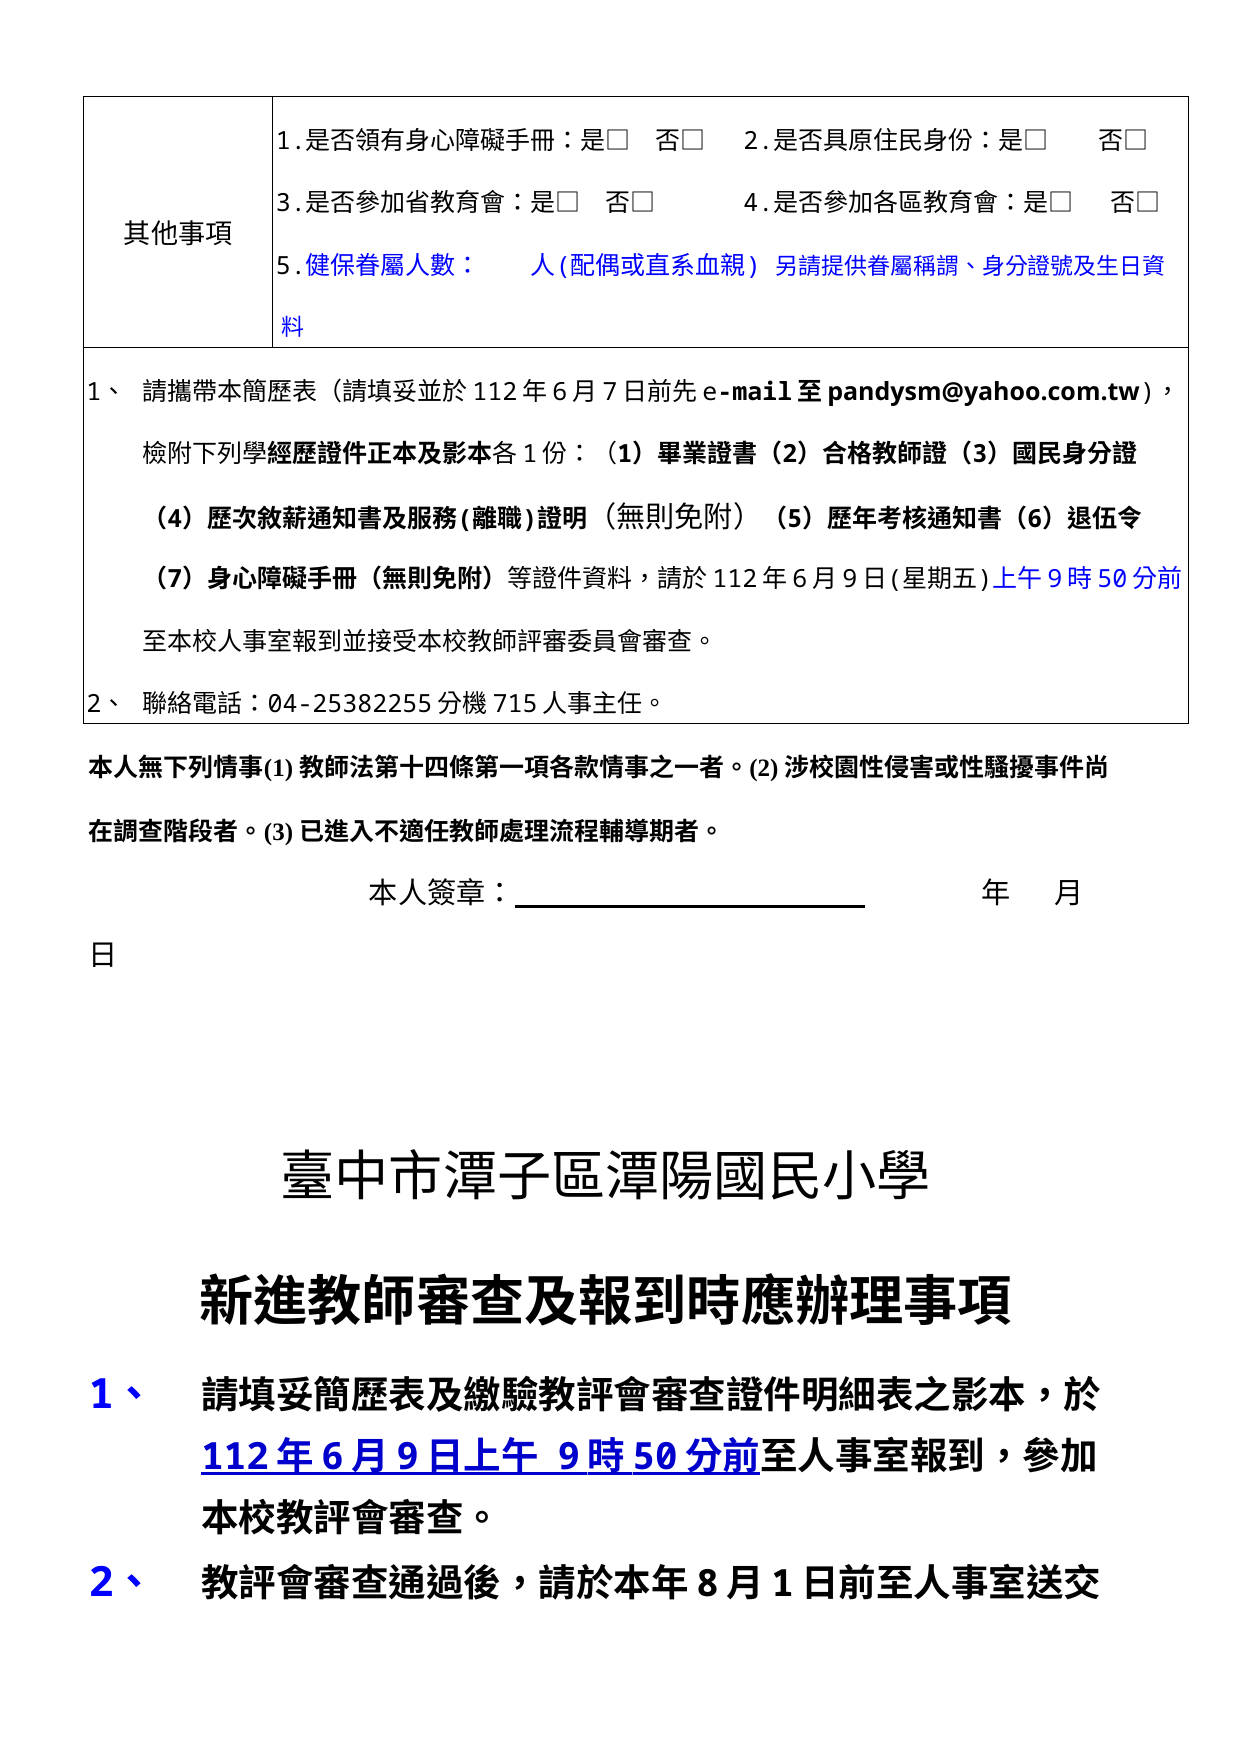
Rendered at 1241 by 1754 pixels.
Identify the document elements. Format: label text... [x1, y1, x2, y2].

text 本人簽章： 年 月 日 [89, 849, 1122, 974]
text 臺中市潭子區潭陽國民小學 [89, 1099, 1122, 1224]
text 本人無下列情事(1) 教師法第十四條第一項各款情事之一者。(2) 涉校園性侵害或性騷擾事件尚在調查階段者。(3) 已進入不適任教師處理流程輔導期者。 [89, 724, 1122, 849]
table_cell 1.是否領有身心障礙手冊：是□ 否□ 2.是否具原住民身份：是□ 否□ 3.是否參加省教育會：是□ 否□ 4.是否參加各區教育會：是□ 否□ 5.健保眷屬人數： 人(配偶或直系血親) 另請提供眷屬稱謂、身分證號及生日資料 [273, 97, 1188, 347]
table_cell 其他事項 [84, 97, 272, 347]
list 教評會審查通過後，請於本年8月1日前至人事室送交 [89, 1536, 1122, 1599]
text 新進教師審查及報到時應辦理事項 [89, 1224, 1122, 1349]
table_cell 請攜帶本簡歷表（請填妥並於112年6月7日前先e-mail至pandysm@yahoo.com.tw)，檢附下列學經歷證件正本及影本各1份：（1）畢業證書（2）合格教師證（3）國民身分證 （4）歷次敘薪通知書及服務(離職)證明（無則免附）（5）歷年考核通知書（6）退伍令（7）身心障礙手冊（無則免附）等證件資料，請於112年6月9日(星期五)上午9時50分前至本校人事室報到並接受本校教師評審委員會審查。 聯絡電話：04-25382255分機715人事主任。 [84, 348, 1188, 723]
list 請填妥簡歷表及繳驗教評會審查證件明細表之影本，於112年6月9日上午 9時50分前至人事室報到，參加本校教評會審查。 [89, 1349, 1122, 1536]
